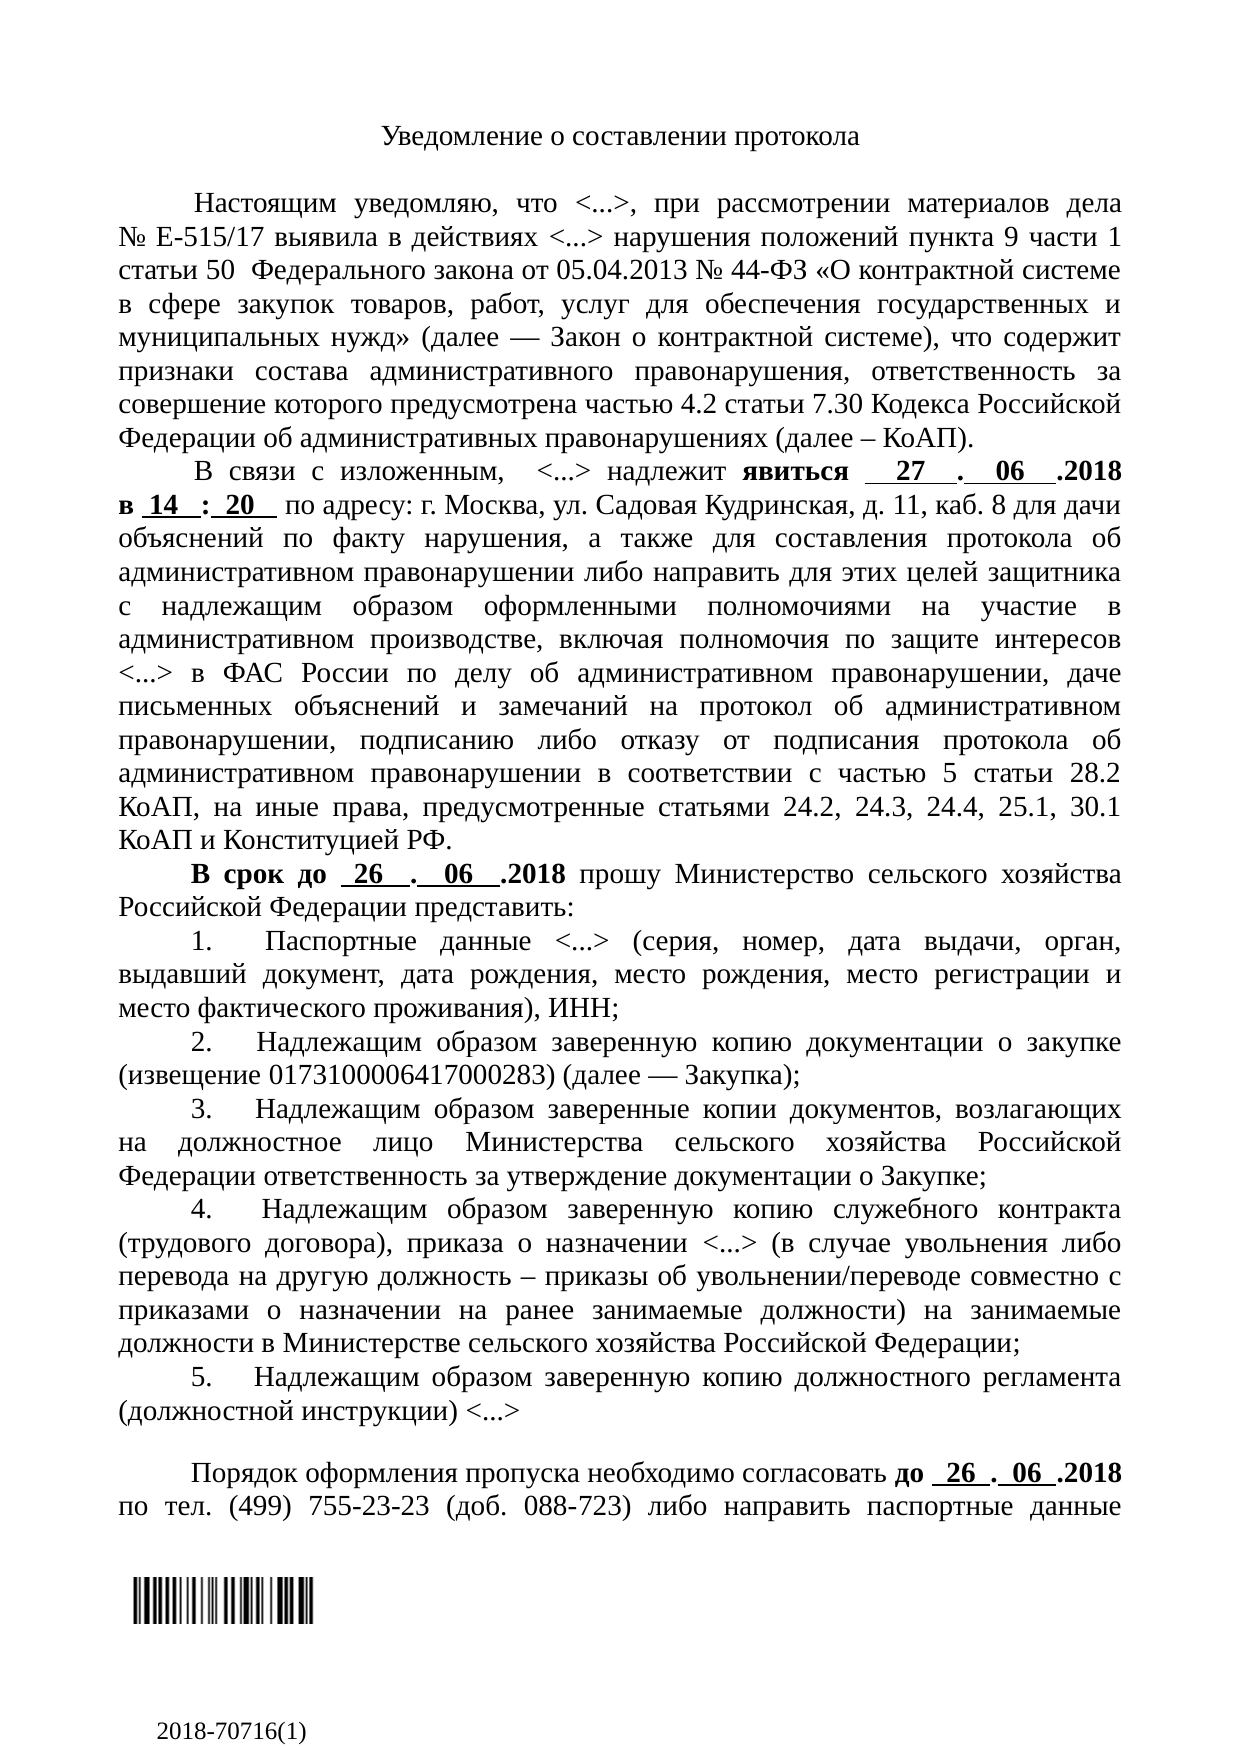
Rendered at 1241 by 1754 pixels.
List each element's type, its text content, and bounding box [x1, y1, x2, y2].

text Порядок оформления пропуска необходимо согласовать до 26 . 06 .2018 по тел. (499) 755-23-23 (доб. 088-723) либо направить паспортные данные [118, 1455, 1122, 1522]
text 2. Надлежащим образом заверенную копию документации о закупке (извещение 0173100006417000283) (далее — Закупка); [118, 1024, 1122, 1091]
text Уведомление о составлении протокола [118, 118, 1122, 152]
text В связи с изложенным, <...> надлежит явиться 27 . 06 .2018 в 14 : 20 по адресу: г. Москва, ул. Садовая Кудринская, д. 11, каб. 8 для дачи объяснений по факту нарушения, а также для составления протокола об административном правонарушении либо направить для этих целей защитника с надлежащим образом оформленными полномочиями на участие в административном производстве, включая полномочия по защите интересов <...> в ФАС России по делу об административном правонарушении, даче письменных объяснений и замечаний на протокол об административном правонарушении, подписанию либо отказу от подписания протокола об административном правонарушении в соответствии с частью 5 статьи 28.2 КоАП, на иные права, предусмотренные статьями 24.2, 24.3, 24.4, 25.1, 30.1 КоАП и Конституцией РФ. [118, 453, 1122, 856]
text 3. Надлежащим образом заверенные копии документов, возлагающих на должностное лицо Министерства сельского хозяйства Российской Федерации ответственность за утверждение документации о Закупке; [118, 1091, 1122, 1191]
text 5. Надлежащим образом заверенную копию должностного регламента (должностной инструкции) <...> [118, 1359, 1122, 1426]
text В срок до 26 . 06 .2018 прошу Министерство сельского хозяйства Российской Федерации представить: [118, 856, 1122, 923]
picture [118, 1577, 331, 1624]
text Настоящим уведомляю, что <...>, при рассмотрении материалов дела № Е-515/17 выявила в действиях <...> нарушения положений пункта 9 части 1 статьи 50 Федерального закона от 05.04.2013 № 44-ФЗ «О контрактной системе в сфере закупок товаров, работ, услуг для обеспечения государственных и муниципальных нужд» (далее — Закон о контрактной системе), что содержит признаки состава административного правонарушения, ответственность за совершение которого предусмотрена частью 4.2 статьи 7.30 Кодекса Российской Федерации об административных правонарушениях (далее – КоАП). [118, 185, 1122, 453]
text 1. Паспортные данные <...> (серия, номер, дата выдачи, орган, выдавший документ, дата рождения, место рождения, место регистрации и место фактического проживания), ИНН; [118, 923, 1122, 1024]
text 4. Надлежащим образом заверенную копию служебного контракта (трудового договора), приказа о назначении <...> (в случае увольнения либо перевода на другую должность – приказы об увольнении/переводе совместно с приказами о назначении на ранее занимаемые должности) на занимаемые должности в Министерстве сельского хозяйства Российской Федерации; [118, 1191, 1122, 1359]
